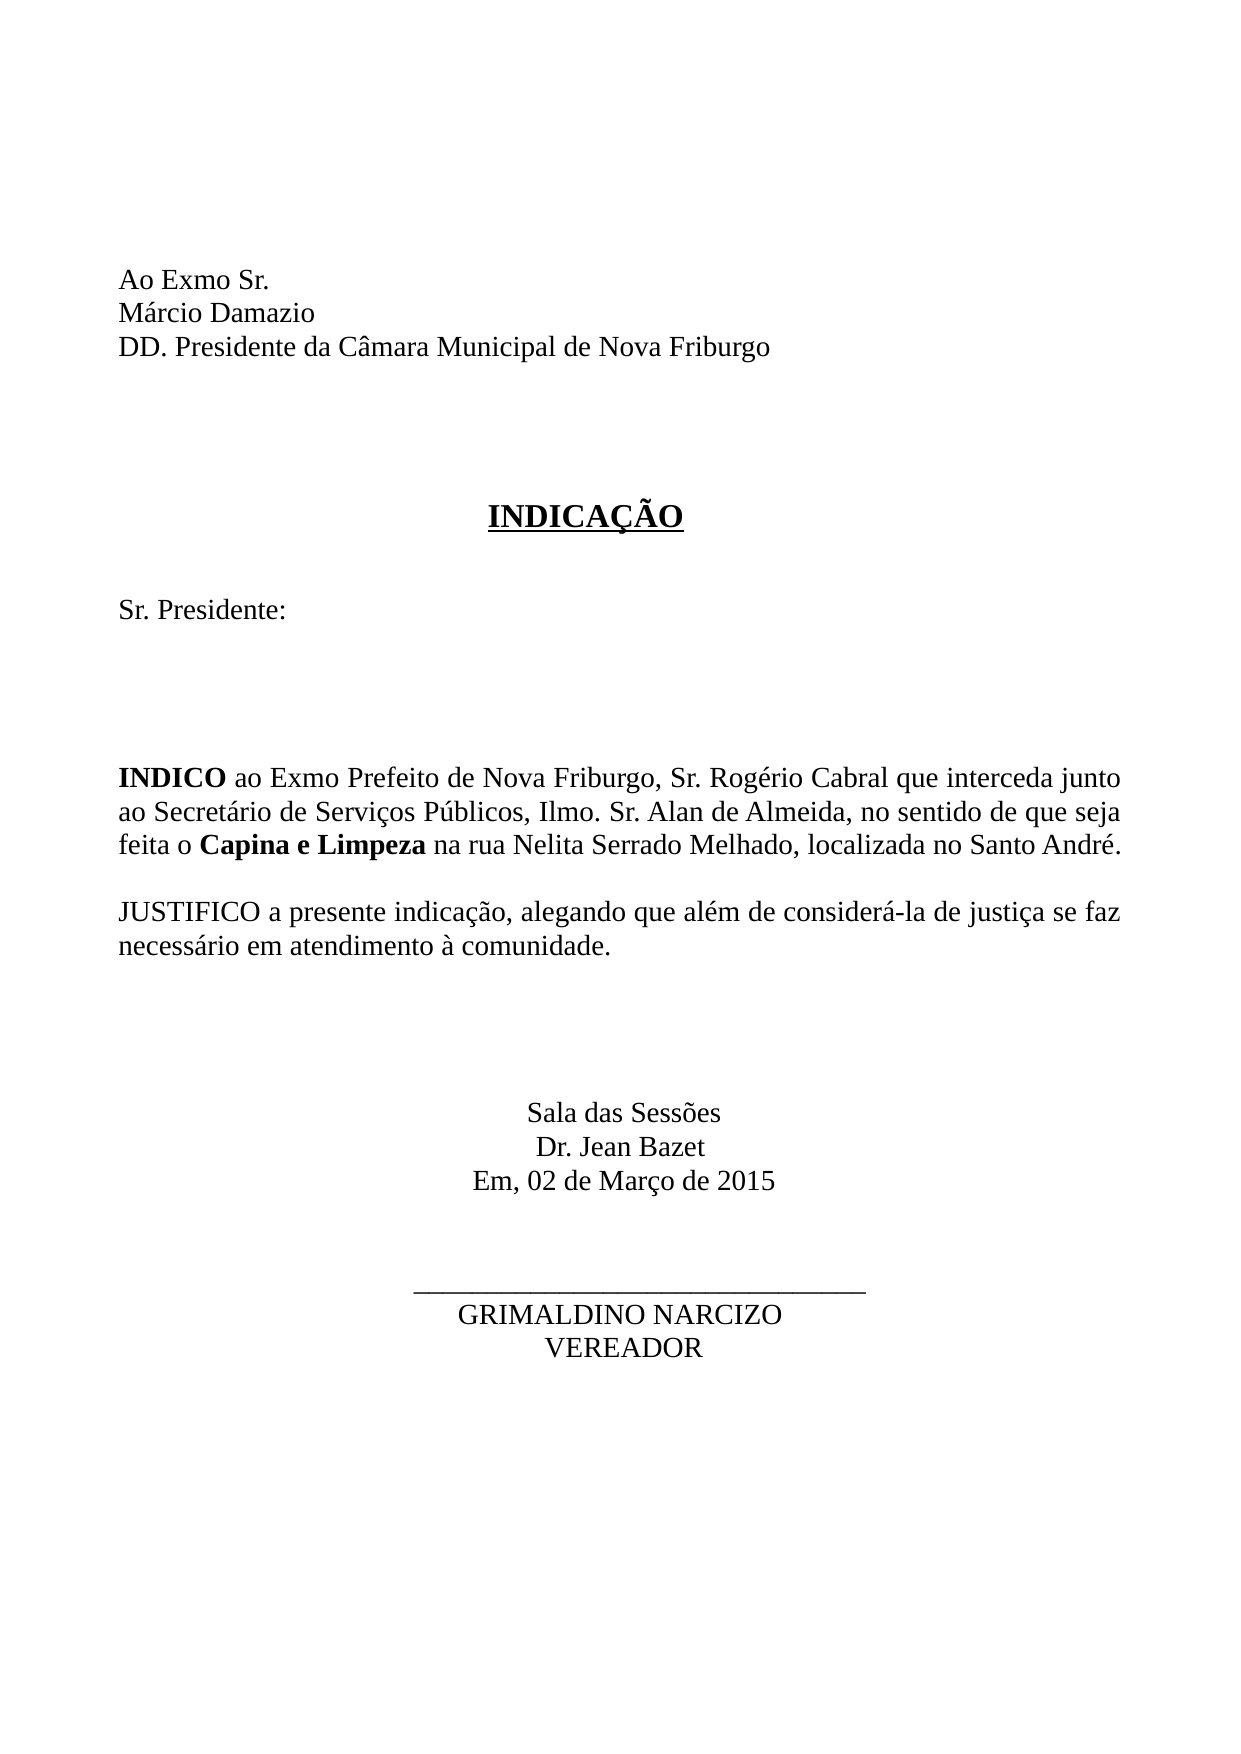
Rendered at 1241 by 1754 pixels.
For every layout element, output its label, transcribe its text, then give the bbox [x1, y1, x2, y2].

text JUSTIFICO a presente indicação, alegando que além de considerá-la de justiça se faz necessário em atendimento à comunidade. [118, 894, 1122, 961]
text Dr. Jean Bazet [118, 1129, 1122, 1163]
text GRIMALDINO NARCIZO [118, 1297, 1122, 1330]
text Sala das Sessões [118, 1096, 1122, 1129]
text Sr. Presidente: [118, 592, 1122, 626]
text INDICAÇÃO [118, 497, 1122, 535]
text Ao Exmo Sr. [118, 262, 1122, 295]
text VEREADOR [118, 1330, 1122, 1364]
text DD. Presidente da Câmara Municipal de Nova Friburgo [118, 329, 1122, 362]
text Márcio Damazio [118, 295, 1122, 329]
text INDICO ao Exmo Prefeito de Nova Friburgo, Sr. Rogério Cabral que interceda junto ao Secretário de Serviços Públicos, Ilmo. Sr. Alan de Almeida, no sentido de que seja feita o Capina e Limpeza na rua Nelita Serrado Melhado, localizada no Santo André. [118, 760, 1122, 861]
text _______________________________ [118, 1263, 1122, 1297]
text Em, 02 de Março de 2015 [118, 1163, 1122, 1196]
